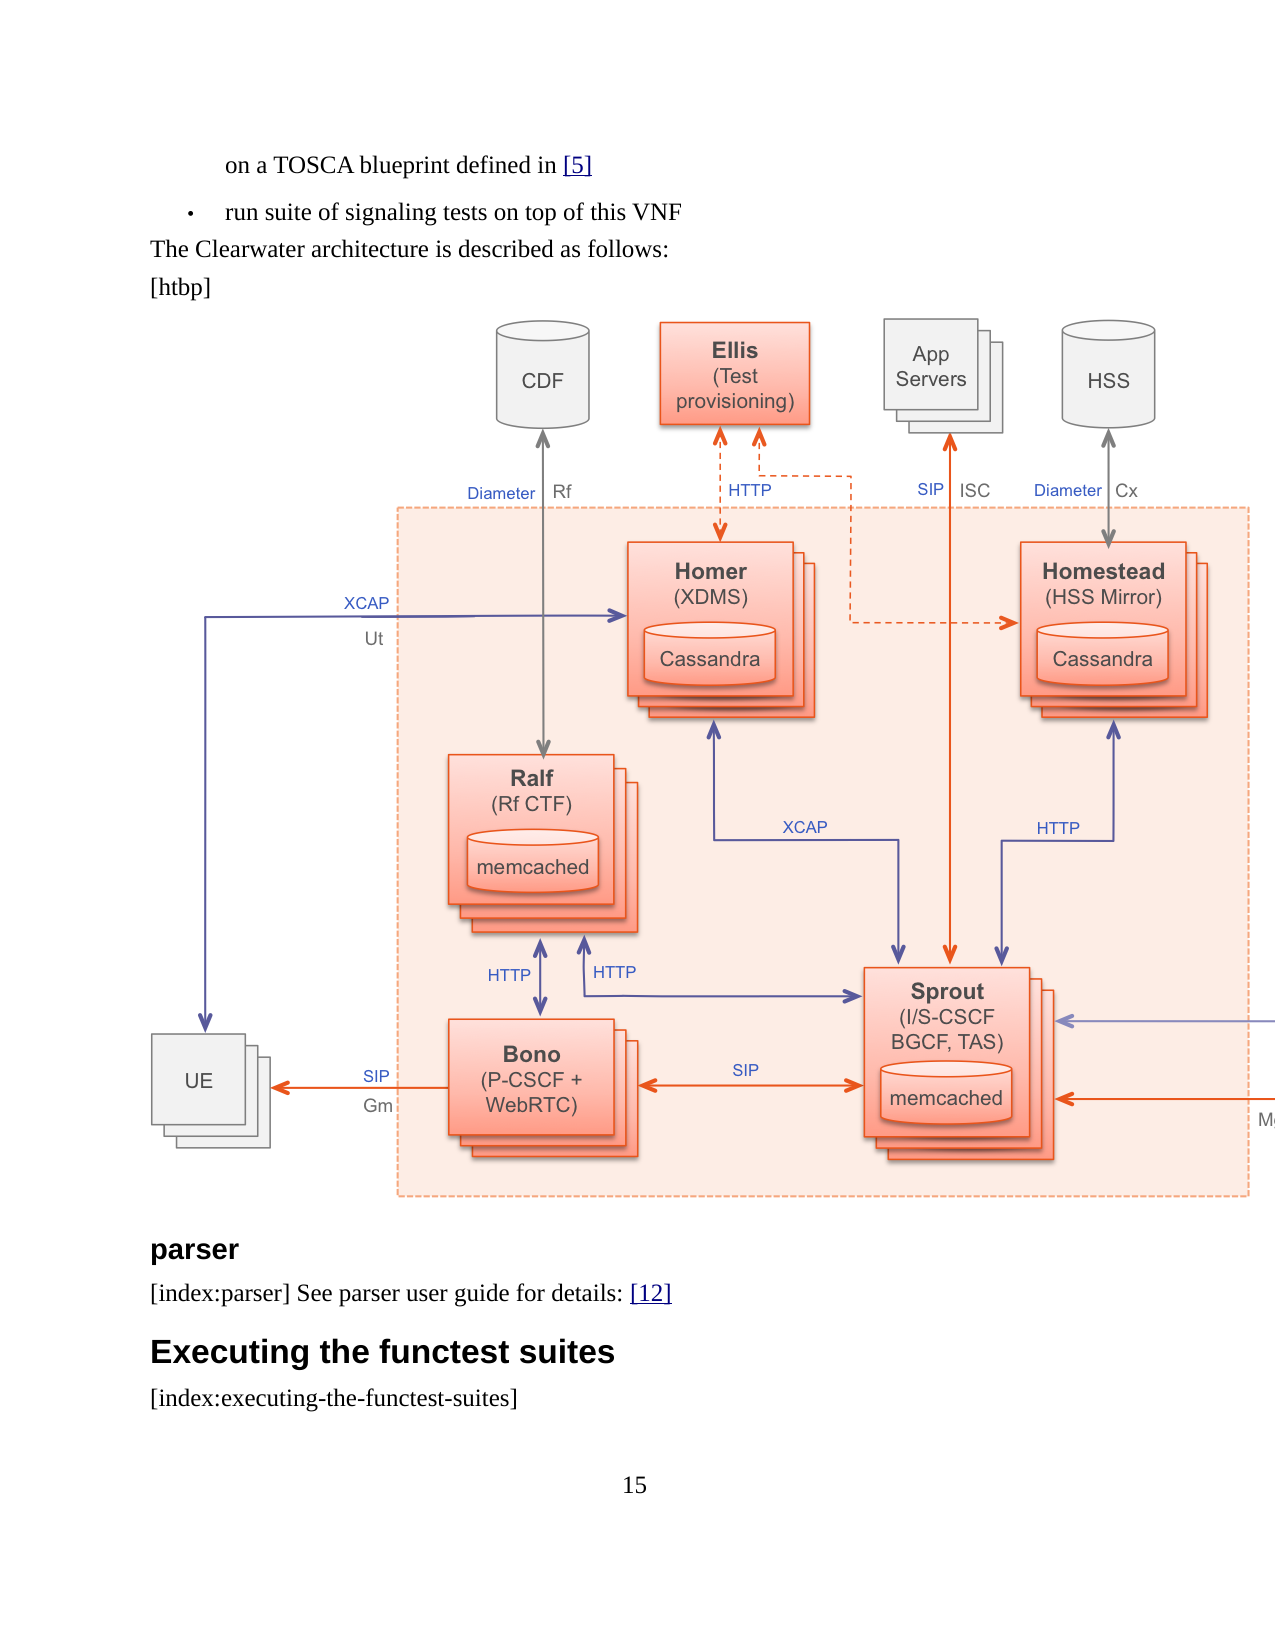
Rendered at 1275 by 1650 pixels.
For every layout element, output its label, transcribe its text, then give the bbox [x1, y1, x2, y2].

subtitle Executing the functest suites [150, 1332, 1125, 1370]
subtitle parser [150, 1232, 1125, 1265]
text [htbp] [150, 272, 1125, 301]
text [index:executing-the-functest-suites] [150, 1383, 1125, 1412]
list on a TOSCA blueprint defined in [5] [187, 150, 1125, 179]
list run suite of signaling tests on top of this VNF [187, 197, 1125, 225]
text The Clearwater architecture is described as follows: [150, 234, 1125, 263]
text [index:parser] See parser user guide for details: [12] [150, 1278, 1125, 1307]
picture [150, 318, 1275, 1198]
